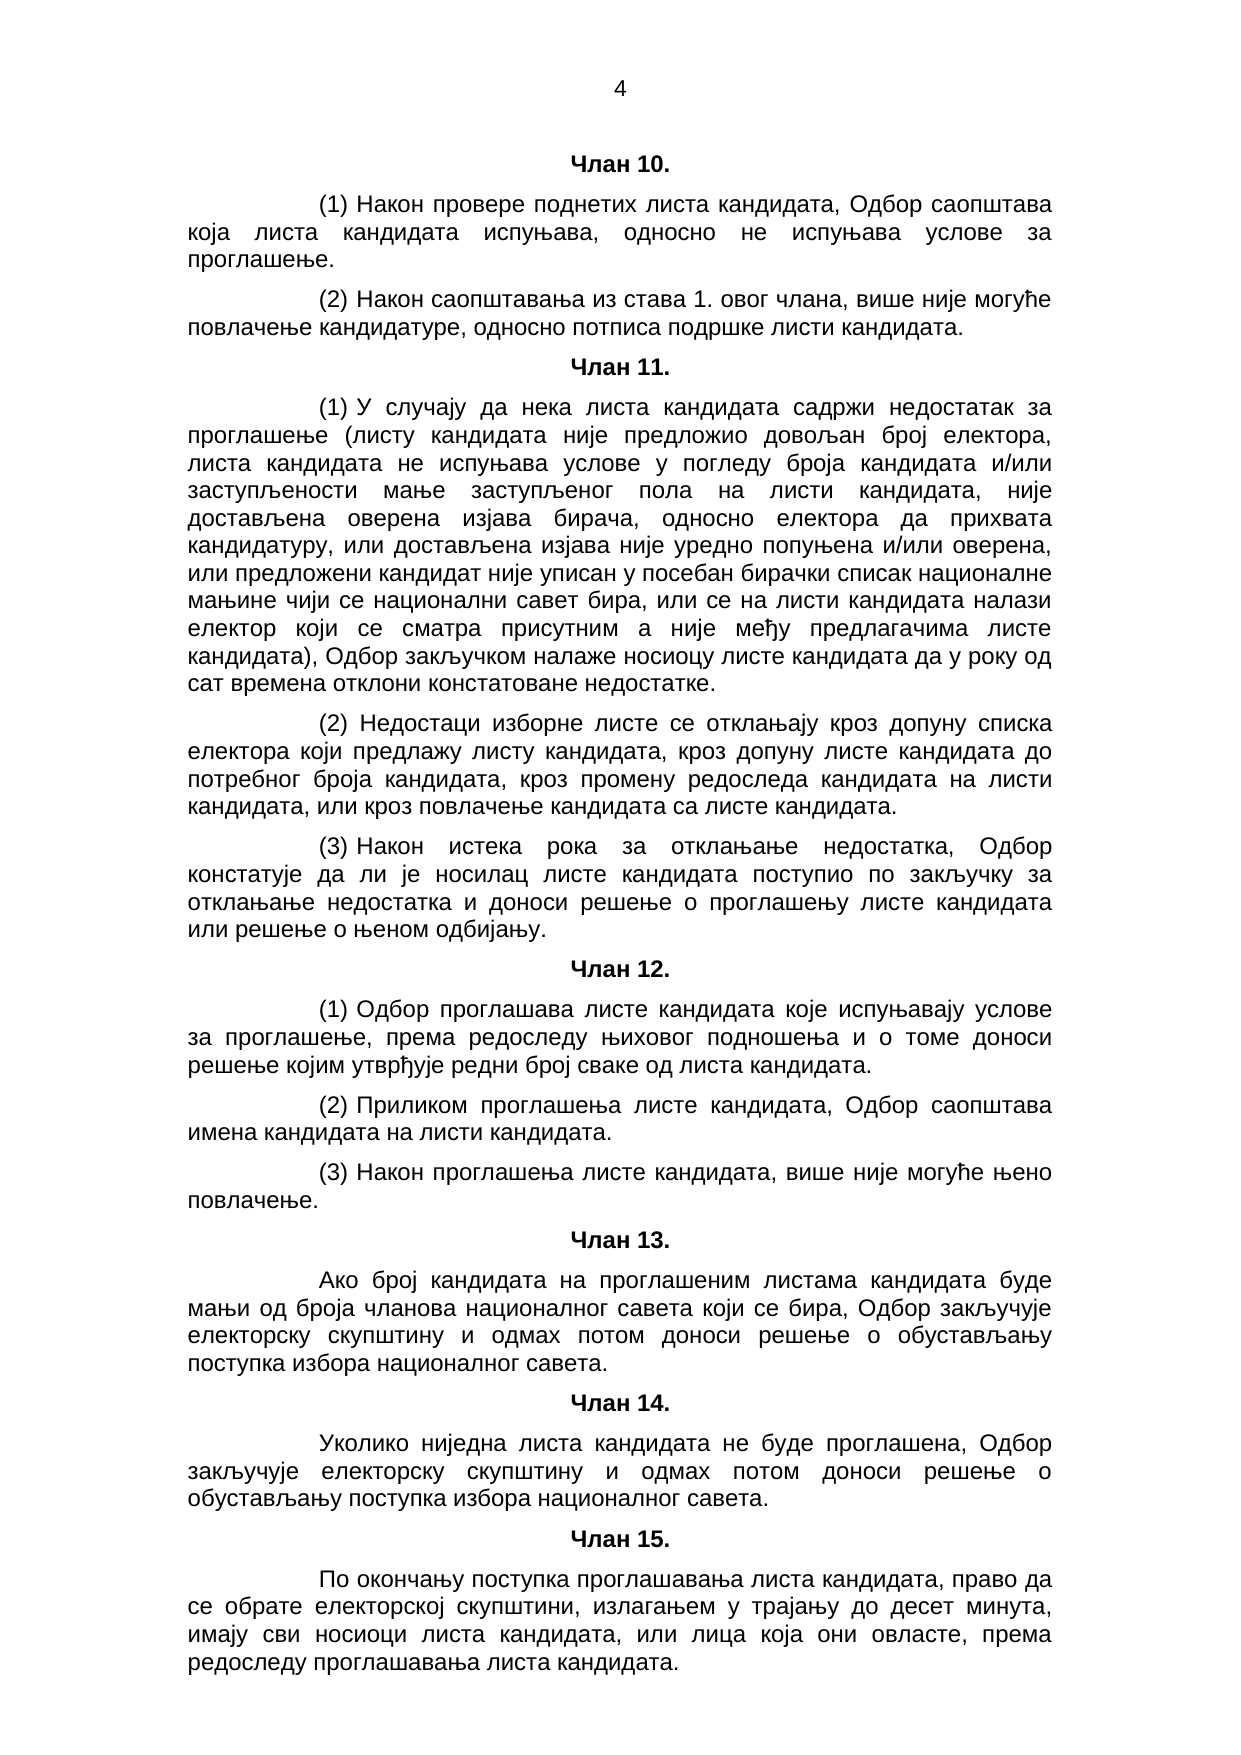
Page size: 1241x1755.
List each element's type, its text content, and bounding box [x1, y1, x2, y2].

text (3) Након истека рока за отклањање недостатка, Одбор констатује да ли је носилац листе кандидата поступио по закључку за отклањање недостатка и доноси решење о проглашењу листе кандидата или решење о њеном одбијању. [187, 832, 1053, 943]
text Члан 15. [187, 1524, 1053, 1552]
text Члан 13. [187, 1226, 1053, 1254]
text Уколико ниједна листа кандидата не буде проглашена, Одбор закључује електорску скупштину и одмах потом доноси решење о обустављању поступка избора националног савета. [187, 1429, 1053, 1512]
text (2) Након саопштавања из става 1. овог члана, више није могуће повлачење кандидатуре, односно потписа подршке листи кандидата. [187, 285, 1053, 341]
text Члан 12. [187, 955, 1053, 983]
text (1) Одбор проглашава листе кандидата које испуњавају услове за проглашење, према редоследу њиховог подношења и о томе доноси решење којим утврђује редни број сваке од листа кандидата. [187, 995, 1053, 1078]
text По окончању поступка проглашавања листа кандидата, право да се обрате електорској скупштини, излагањем у трајању до десет минута, имају сви носиоци листа кандидата, или лица која они овласте, према редоследу проглашавања листа кандидата. [187, 1564, 1053, 1675]
text Члан 11. [187, 353, 1053, 381]
text Ако број кандидата на проглашеним листама кандидата буде мањи од броја чланова националног савета који се бира, Одбор закључује електорску скупштину и одмах потом доноси решење о обустављању поступка избора националног савета. [187, 1266, 1053, 1377]
text (3) Након проглашења листе кандидата, више није могуће њено повлачење. [187, 1158, 1053, 1213]
text (2) Приликом проглашења листе кандидата, Одбор саопштава имена кандидата на листи кандидата. [187, 1091, 1053, 1146]
text (1) У случају да нека листа кандидата садржи недостатак за проглашење (листу кандидата није предложио довољан број електора, листа кандидата не испуњава услове у погледу броја кандидата и/или заступљености мање заступљеног пола на листи кандидата, није достављена оверена изјава бирача, односно електора да прихвата кандидатуру, или достављена изјава није уредно попуњена и/или оверена, или предложени кандидат није уписан у посебан бирачки списак националне мањине чији се национални савет бира, или се на листи кандидата налази електор који се сматра присутним а није међу предлагачима листе кандидата), Одбор закључком налаже носиоцу листе кандидата да у року од сат времена отклони констатоване недостатке. [187, 393, 1053, 697]
text Члан 14. [187, 1389, 1053, 1417]
text (2) Недостаци изборне листе се отклањају кроз допуну списка електора који предлажу листу кандидата, кроз допуну листе кандидата до потребног броја кандидата, кроз промену редоследа кандидата на листи кандидата, или кроз повлачење кандидата са листе кандидата. [187, 709, 1053, 820]
text (1) Након провере поднетих листа кандидата, Одбор саопштава која листа кандидата испуњава, односно не испуњава услове за проглашење. [187, 190, 1053, 273]
text Члан 10. [187, 150, 1053, 178]
